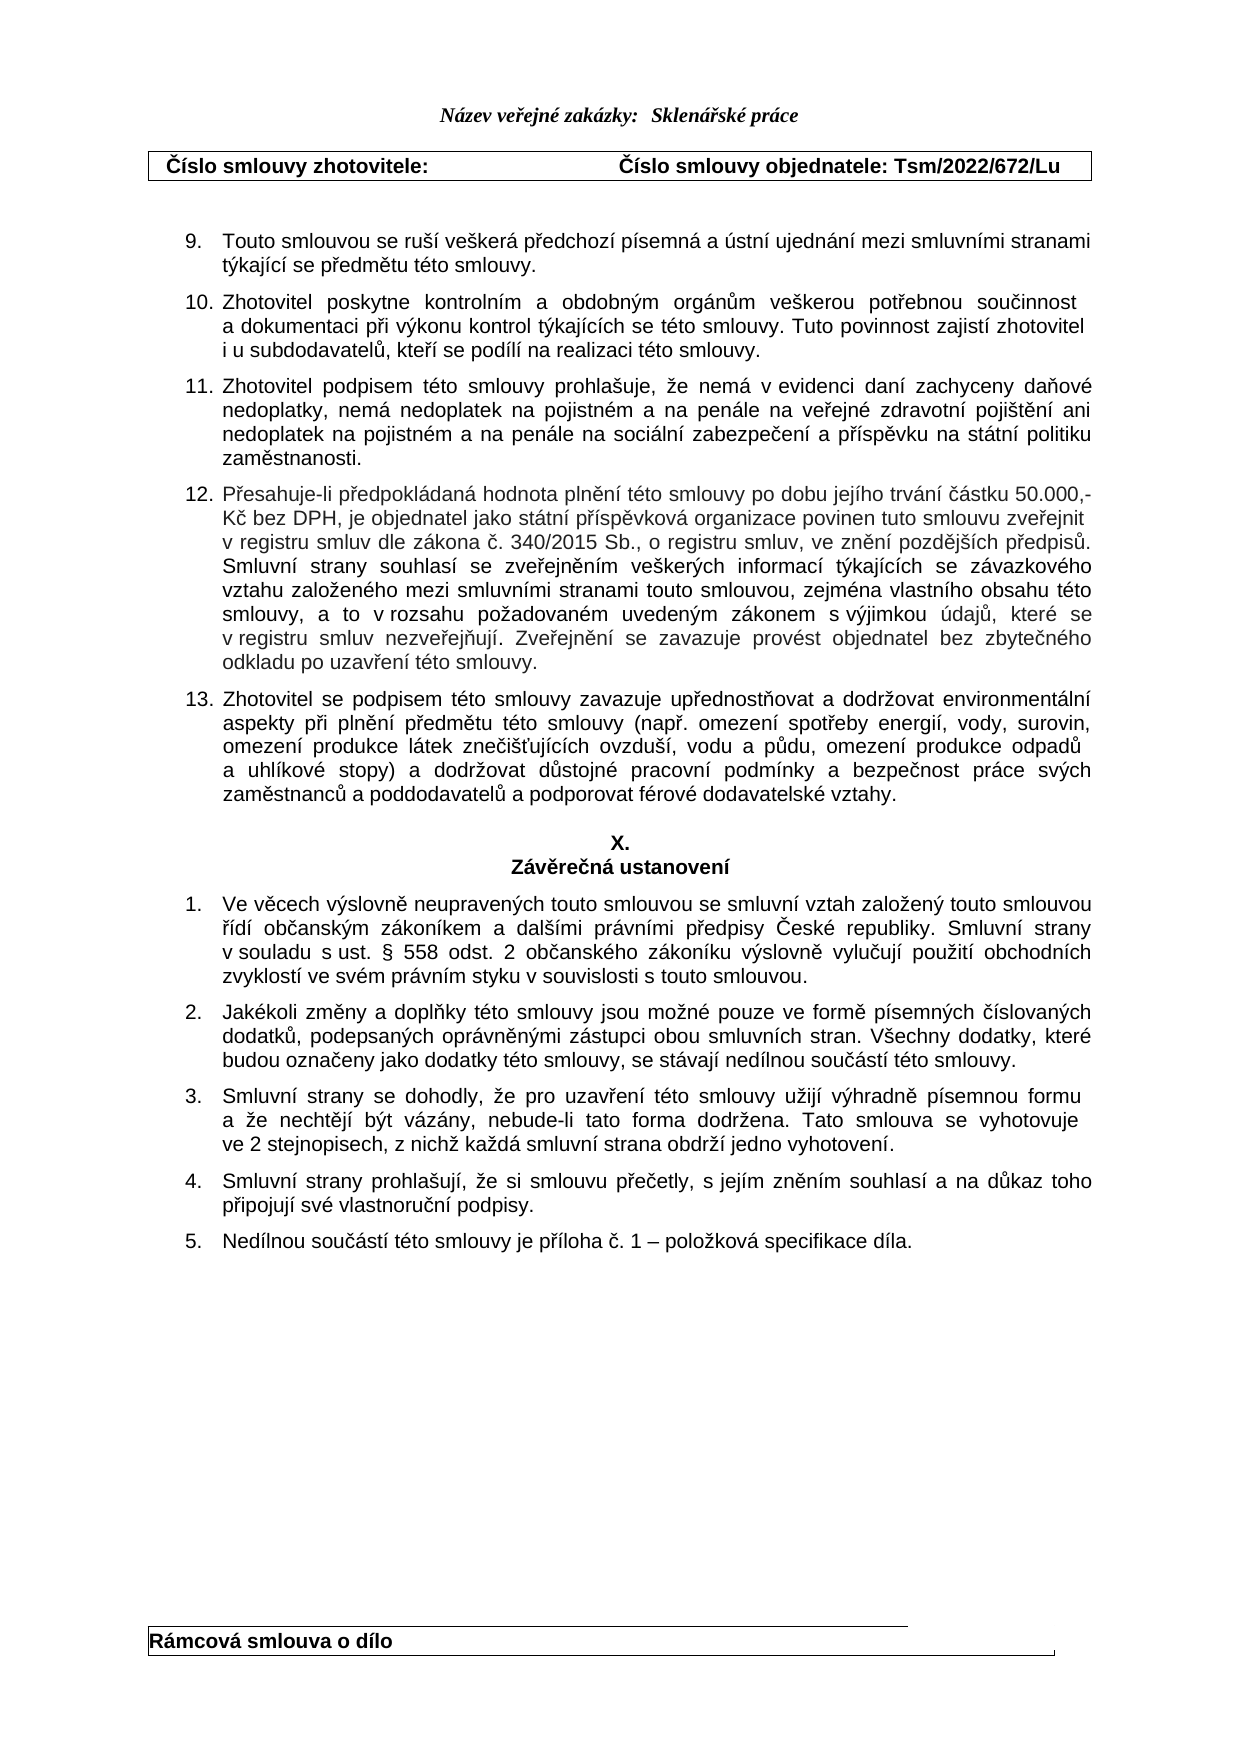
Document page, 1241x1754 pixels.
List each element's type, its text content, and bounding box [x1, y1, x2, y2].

list Přesahuje-li předpokládaná hodnota plnění této smlouvy po dobu jejího trvání částku 50.000,- Kč bez DPH, je objednatel jako státní příspěvková organizace povinen tuto smlouvu zveřejnit v registru smluv dle zákona č. 340/2015 Sb., o registru smluv, ve znění pozdějších předpisů. Smluvní strany souhlasí se zveřejněním veškerých informací týkajících se závazkového vztahu založeného mezi smluvními stranami touto smlouvou, zejména vlastního obsahu této smlouvy, a to v rozsahu požadovaném uvedeným zákonem s výjimkou údajů, které se v registru smluv nezveřejňují. Zveřejnění se zavazuje provést objednatel bez zbytečného odkladu po uzavření této smlouvy. [185, 482, 1092, 674]
list Zhotovitel podpisem této smlouvy prohlašuje, že nemá v evidenci daní zachyceny daňové nedoplatky, nemá nedoplatek na pojistném a na penále na veřejné zdravotní pojištění ani nedoplatek na pojistném a na penále na sociální zabezpečení a příspěvku na státní politiku zaměstnanosti. [185, 374, 1092, 470]
list Touto smlouvou se ruší veškerá předchozí písemná a ústní ujednání mezi smluvními stranami týkající se předmětu této smlouvy. [185, 229, 1092, 277]
text X. [148, 831, 1092, 855]
list Smluvní strany se dohodly, že pro uzavření této smlouvy užijí výhradně písemnou formu a že nechtějí být vázány, nebude-li tato forma dodržena. Tato smlouva se vyhotovuje ve 2 stejnopisech, z nichž každá smluvní strana obdrží jedno vyhotovení. [185, 1084, 1092, 1156]
list Jakékoli změny a doplňky této smlouvy jsou možné pouze ve formě písemných číslovaných dodatků, podepsaných oprávněnými zástupci obou smluvních stran. Všechny dodatky, které budou označeny jako dodatky této smlouvy, se stávají nedílnou součástí této smlouvy. [185, 1000, 1092, 1072]
list Zhotovitel poskytne kontrolním a obdobným orgánům veškerou potřebnou součinnost a dokumentaci při výkonu kontrol týkajících se této smlouvy. Tuto povinnost zajistí zhotovitel i u subdodavatelů, kteří se podílí na realizaci této smlouvy. [185, 289, 1092, 361]
list Zhotovitel se podpisem této smlouvy zavazuje upřednostňovat a dodržovat environmentální aspekty při plnění předmětu této smlouvy (např. omezení spotřeby energií, vody, surovin, omezení produkce látek znečišťujících ovzduší, vodu a půdu, omezení produkce odpadů a uhlíkové stopy) a dodržovat důstojné pracovní podmínky a bezpečnost práce svých zaměstnanců a poddodavatelů a podporovat férové dodavatelské vztahy. [185, 686, 1092, 806]
list Nedílnou součástí této smlouvy je příloha č. 1 – položková specifikace díla. [185, 1229, 1092, 1253]
list Ve věcech výslovně neupravených touto smlouvou se smluvní vztah založený touto smlouvou řídí občanským zákoníkem a dalšími právními předpisy České republiky. Smluvní strany v souladu s ust. § 558 odst. 2 občanského zákoníku výslovně vylučují použití obchodních zvyklostí ve svém právním styku v souvislosti s touto smlouvou. [185, 892, 1092, 987]
list Smluvní strany prohlašují, že si smlouvu přečetly, s jejím zněním souhlasí a na důkaz toho připojují své vlastnoruční podpisy. [185, 1169, 1092, 1217]
text Závěrečná ustanovení [148, 855, 1092, 879]
